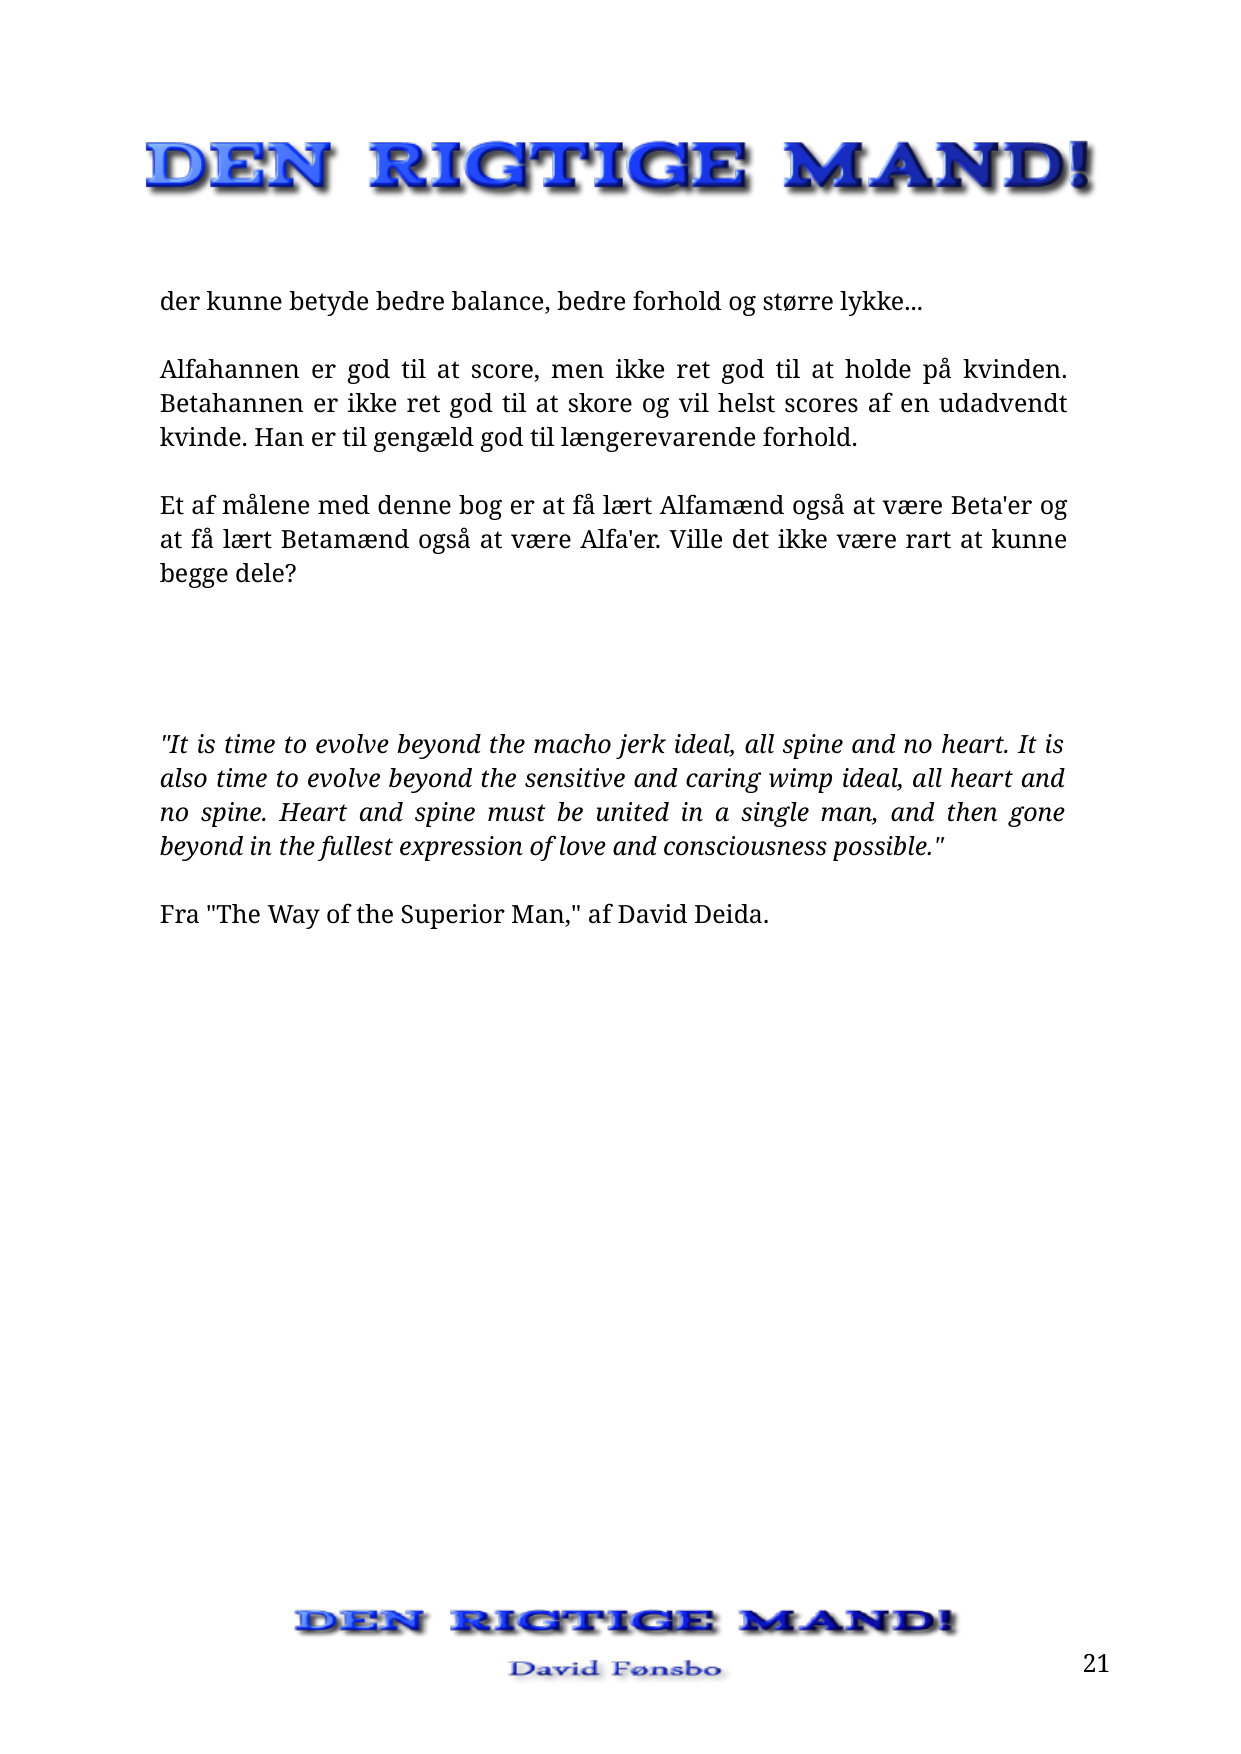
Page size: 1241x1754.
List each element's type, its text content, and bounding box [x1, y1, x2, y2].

text Alfahannen er god til at score, men ikke ret god til at holde på kvinden. Betahannen er ikke ret god til at skore og vil helst scores af en udadvendt kvinde. Han er til gengæld god til længerevarende forhold. [159, 352, 1069, 454]
text "It is time to evolve beyond the macho jerk ideal, all spine and no heart. It is also time to evolve beyond the sensitive and caring wimp ideal, all heart and no spine. Heart and spine must be united in a single man, and then gone beyond in the fullest expression of love and consciousness possible." [159, 726, 1069, 862]
picture [118, 59, 1111, 254]
text Et af målene med denne bog er at få lært Alfamænd også at være Beta'er og at få lært Betamænd også at være Alfa'er. Ville det ikke være rart at kunne begge dele? [159, 488, 1069, 590]
picture [118, 1559, 1111, 1689]
text Fra "The Way of the Superior Man," af David Deida. [159, 897, 1069, 931]
text der kunne betyde bedre balance, bedre forhold og større lykke... [159, 283, 1069, 317]
